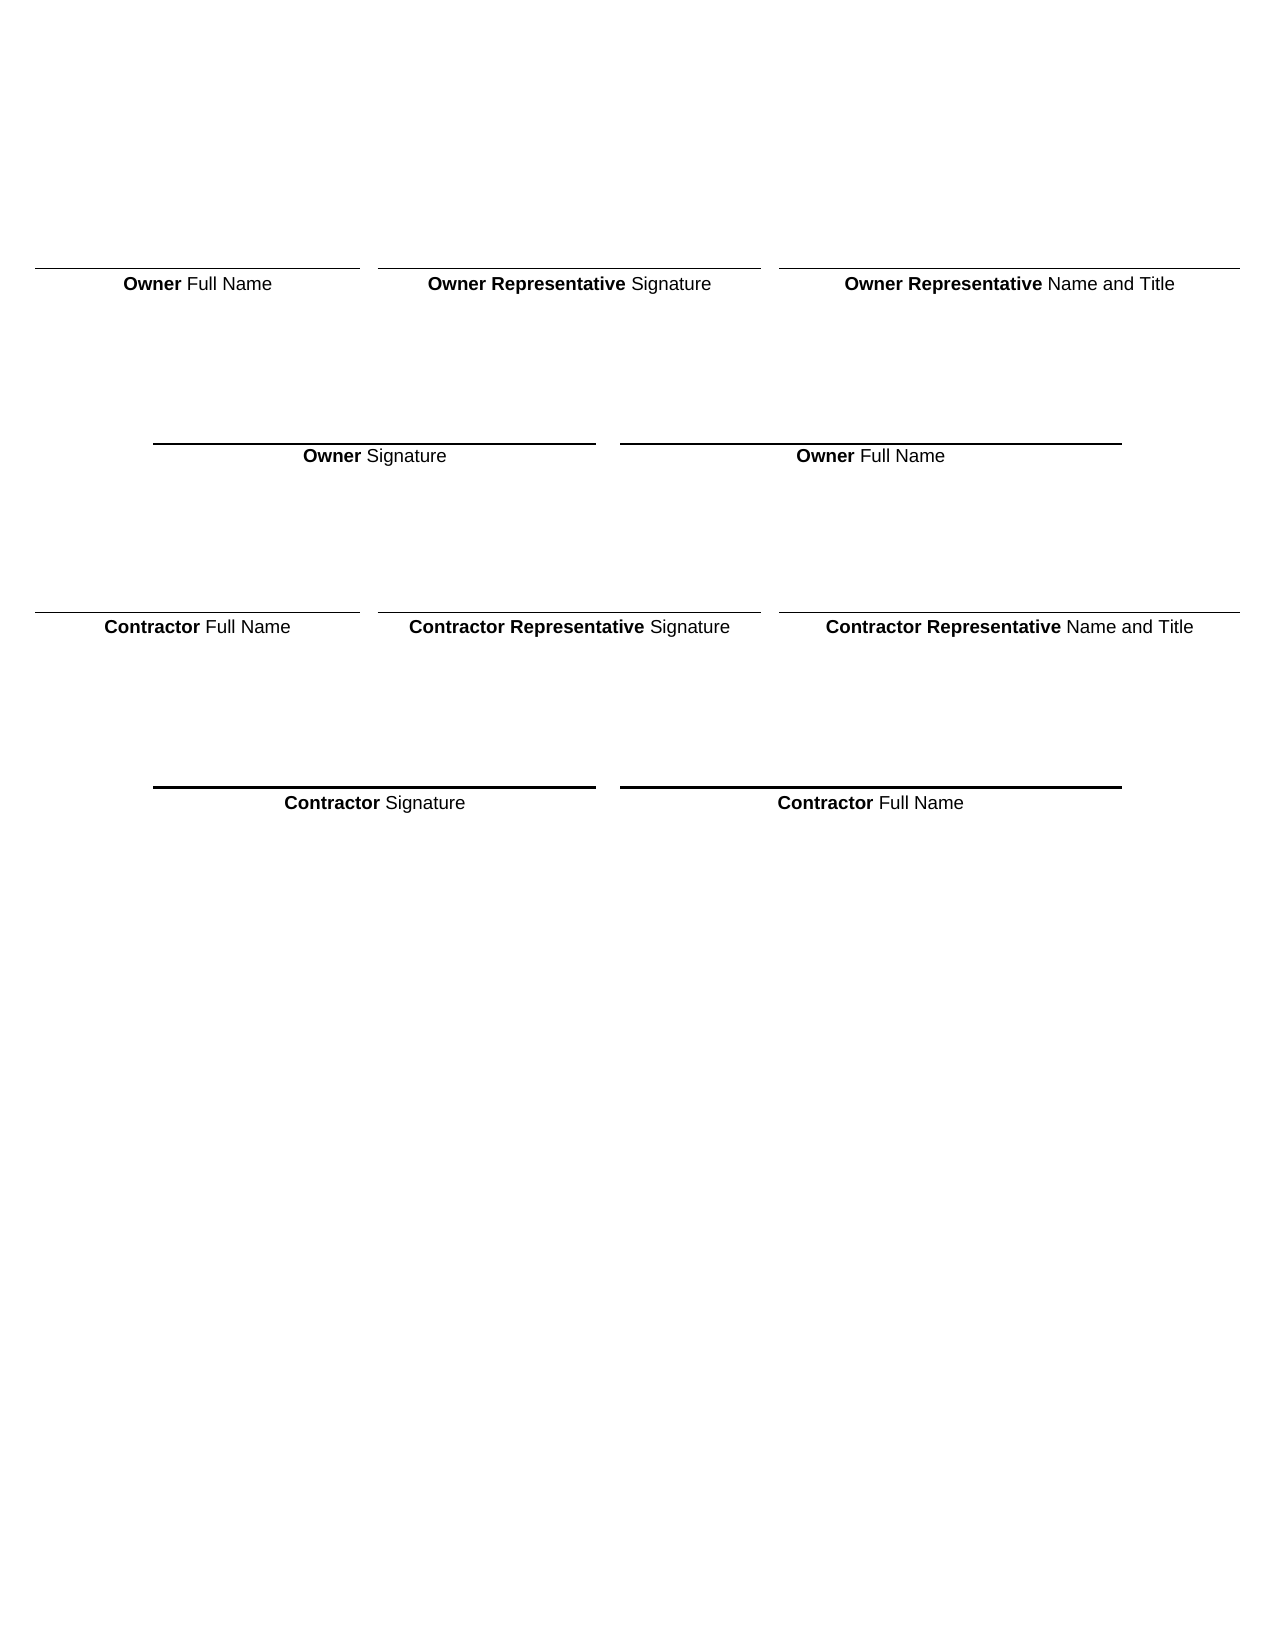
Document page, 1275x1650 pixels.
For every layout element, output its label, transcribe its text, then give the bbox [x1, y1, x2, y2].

table_header [360, 494, 377, 612]
table_cell [596, 786, 620, 817]
table_cell Owner Signature [153, 445, 596, 466]
table_cell Contractor Representative Signature [378, 613, 761, 641]
table_header [761, 494, 779, 612]
table_header [378, 494, 761, 612]
table_header [153, 668, 596, 786]
table_cell [360, 268, 377, 297]
table_header [35, 150, 360, 268]
table_cell Owner Full Name [620, 445, 1122, 466]
table_header [153, 324, 596, 442]
table_cell [761, 612, 779, 641]
table_header [596, 324, 620, 442]
table_cell Contractor Full Name [35, 613, 359, 641]
table_header [378, 150, 761, 268]
table_cell [596, 443, 620, 466]
table_header [360, 150, 377, 268]
table_cell [761, 268, 779, 297]
table_cell [360, 612, 377, 641]
table_header [779, 494, 1240, 612]
table_header [761, 150, 779, 268]
table_header [596, 668, 620, 786]
table_header [779, 150, 1240, 268]
table_cell Contractor Representative Name and Title [779, 613, 1240, 641]
table_cell Owner Representative Signature [378, 269, 761, 297]
table_cell Owner Full Name [35, 269, 360, 297]
table_cell Contractor Signature [153, 789, 596, 817]
table_cell Contractor Full Name [620, 789, 1122, 817]
table_header [620, 324, 1122, 442]
table_header [35, 494, 359, 612]
table_header [620, 668, 1122, 786]
table_cell Owner Representative Name and Title [779, 269, 1240, 297]
